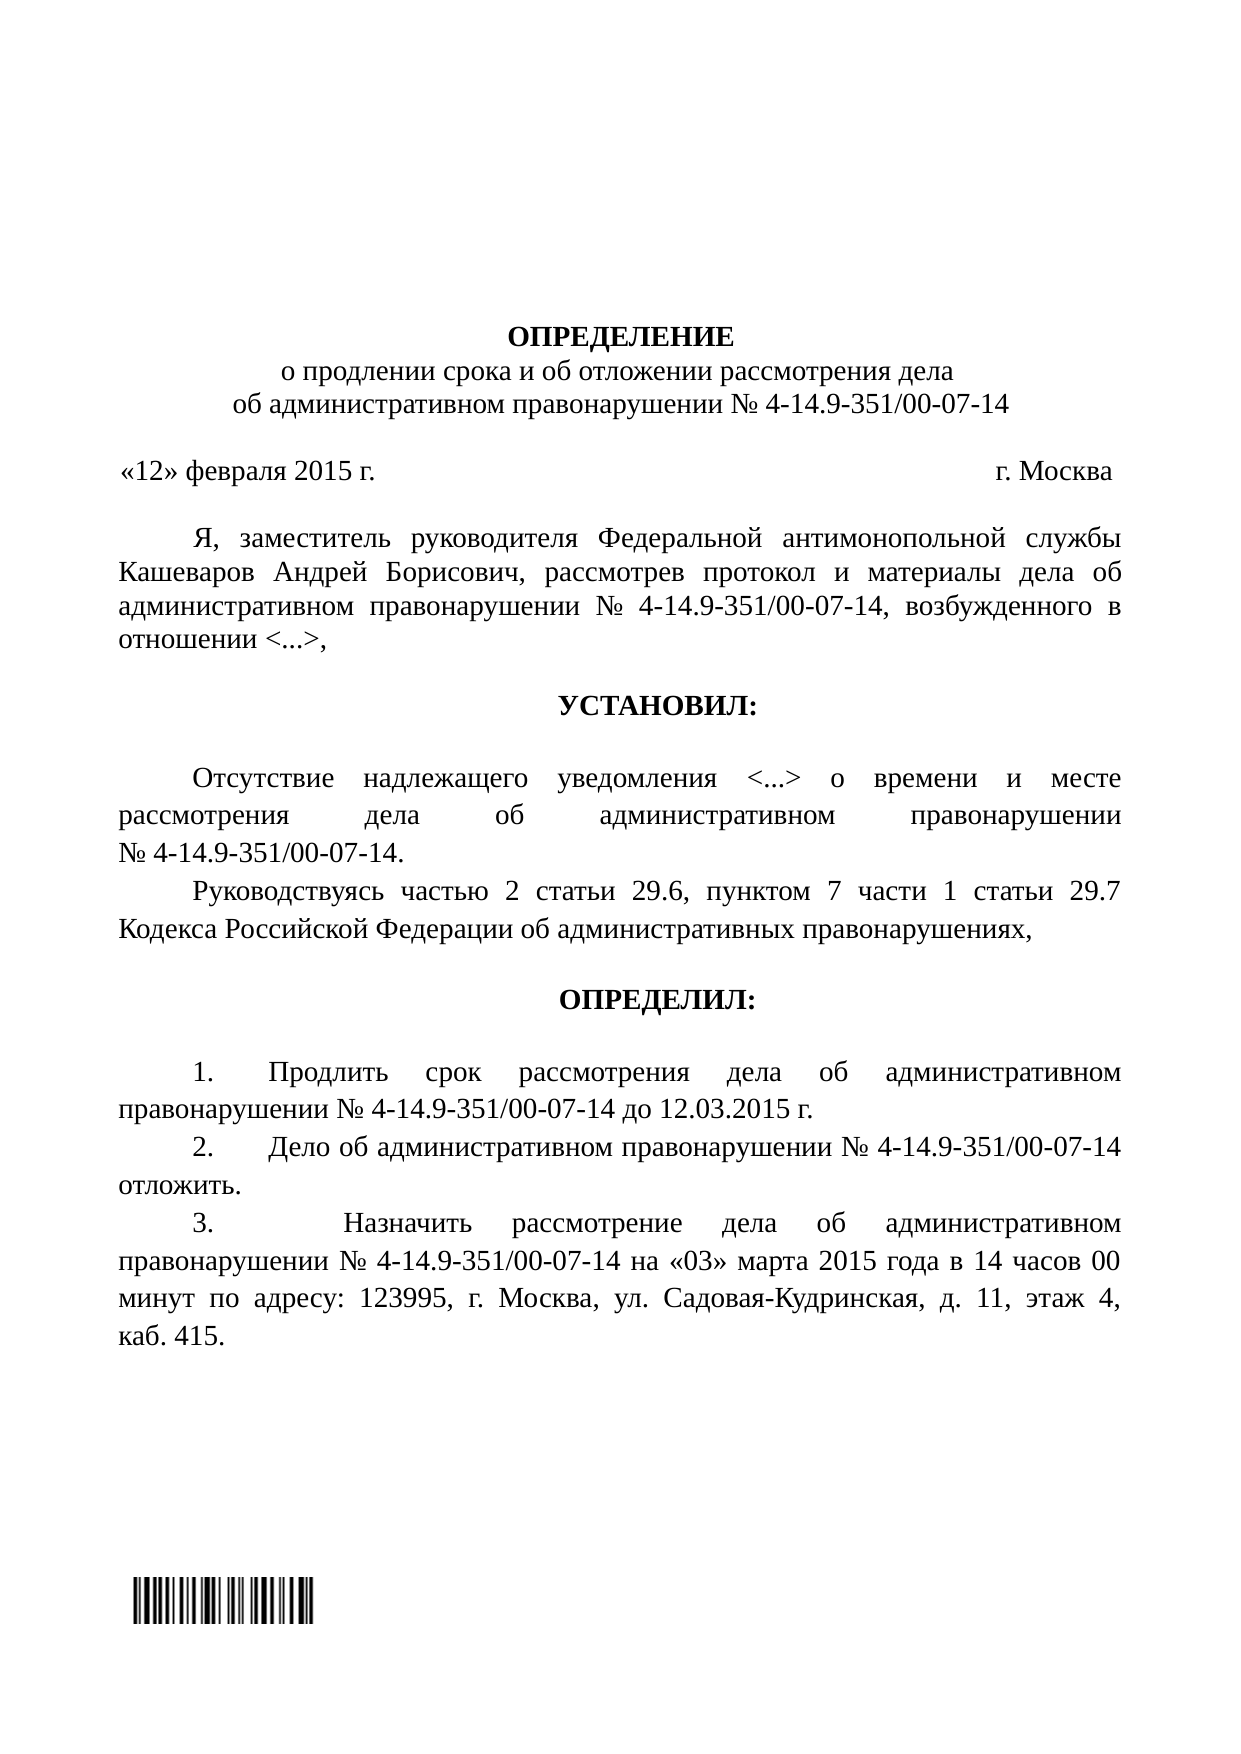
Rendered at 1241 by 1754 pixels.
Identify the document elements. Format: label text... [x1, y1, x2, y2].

text о продлении срока и об отложении рассмотрения дела [120, 353, 1122, 386]
text ОПРЕДЕЛЕНИЕ [120, 319, 1122, 353]
text Руководствуясь частью 2 статьи 29.6, пунктом 7 части 1 статьи 29.7 Кодекса Российской Федерации об административных правонарушениях, [118, 869, 1122, 944]
text «12» февраля 2015 г. г. Москва [120, 453, 1122, 487]
text ОПРЕДЕЛИЛ: [118, 982, 1122, 1016]
text об административном правонарушении № 4-14.9-351/00-07-14 [120, 386, 1122, 420]
list Назначить рассмотрение дела об административном правонарушении № 4-14.9-351/00-07-14 на «03» марта 2015 года в 14 часов 00 минут по адресу: 123995, г. Москва, ул. Садовая-Кудринская, д. 11, этаж 4, каб. 415. [118, 1201, 1122, 1352]
picture [118, 1577, 331, 1624]
text Отсутствие надлежащего уведомления <...> о времени и месте рассмотрения дела об административном правонарушении № 4-14.9-351/00-07-14. [118, 755, 1122, 869]
text УСТАНОВИЛ: [118, 688, 1122, 722]
list Дело об административном правонарушении № 4-14.9-351/00-07-14 отложить. [118, 1125, 1122, 1201]
list Продлить срок рассмотрения дела об административном правонарушении № 4-14.9-351/00-07-14 до 12.03.2015 г. [118, 1049, 1122, 1125]
text Я, заместитель руководителя Федеральной антимонопольной службы Кашеваров Андрей Борисович, рассмотрев протокол и материалы дела об административном правонарушении № 4-14.9-351/00-07-14, возбужденного в отношении <...>, [118, 521, 1122, 655]
